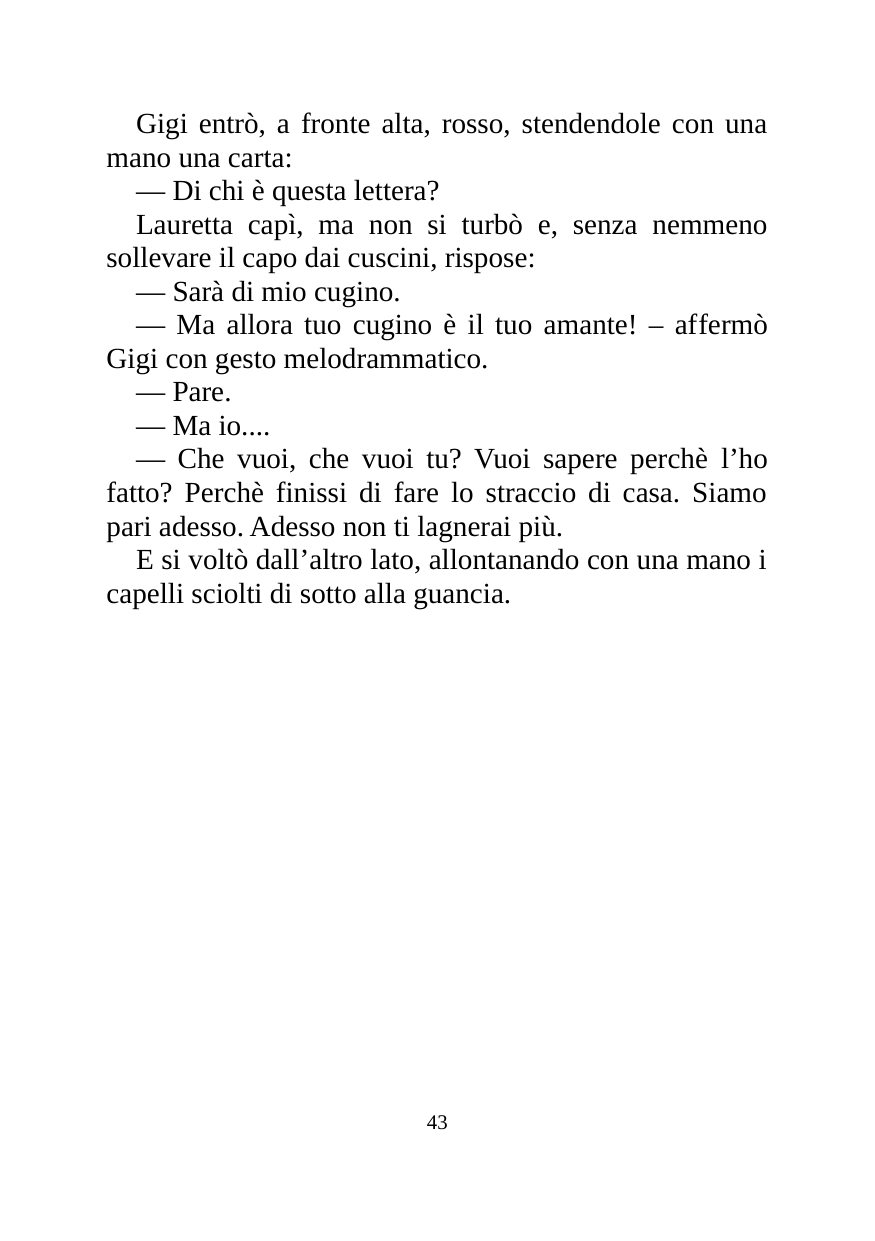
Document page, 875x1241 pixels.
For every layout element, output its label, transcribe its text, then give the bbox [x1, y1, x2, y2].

text Lauretta capì, ma non si turbò e, senza nemmeno sollevare il capo dai cuscini, rispose: [106, 207, 768, 274]
text — Ma allora tuo cugino è il tuo amante! – affermò Gigi con gesto melodrammatico. [106, 307, 768, 374]
text E si voltò dall’altro lato, allontanando con una mano i capelli sciolti di sotto alla guancia. [106, 542, 768, 609]
text — Sarà di mio cugino. [106, 274, 768, 307]
text — Pare. [106, 374, 768, 408]
text — Che vuoi, che vuoi tu? Vuoi sapere perchè l’ho fatto? Perchè finissi di fare lo straccio di casa. Siamo pari adesso. Adesso non ti lagnerai più. [106, 442, 768, 542]
text Gigi entrò, a fronte alta, rosso, stendendole con una mano una carta: [106, 106, 768, 173]
text — Ma io.... [106, 408, 768, 442]
text — Di chi è questa lettera? [106, 173, 768, 207]
